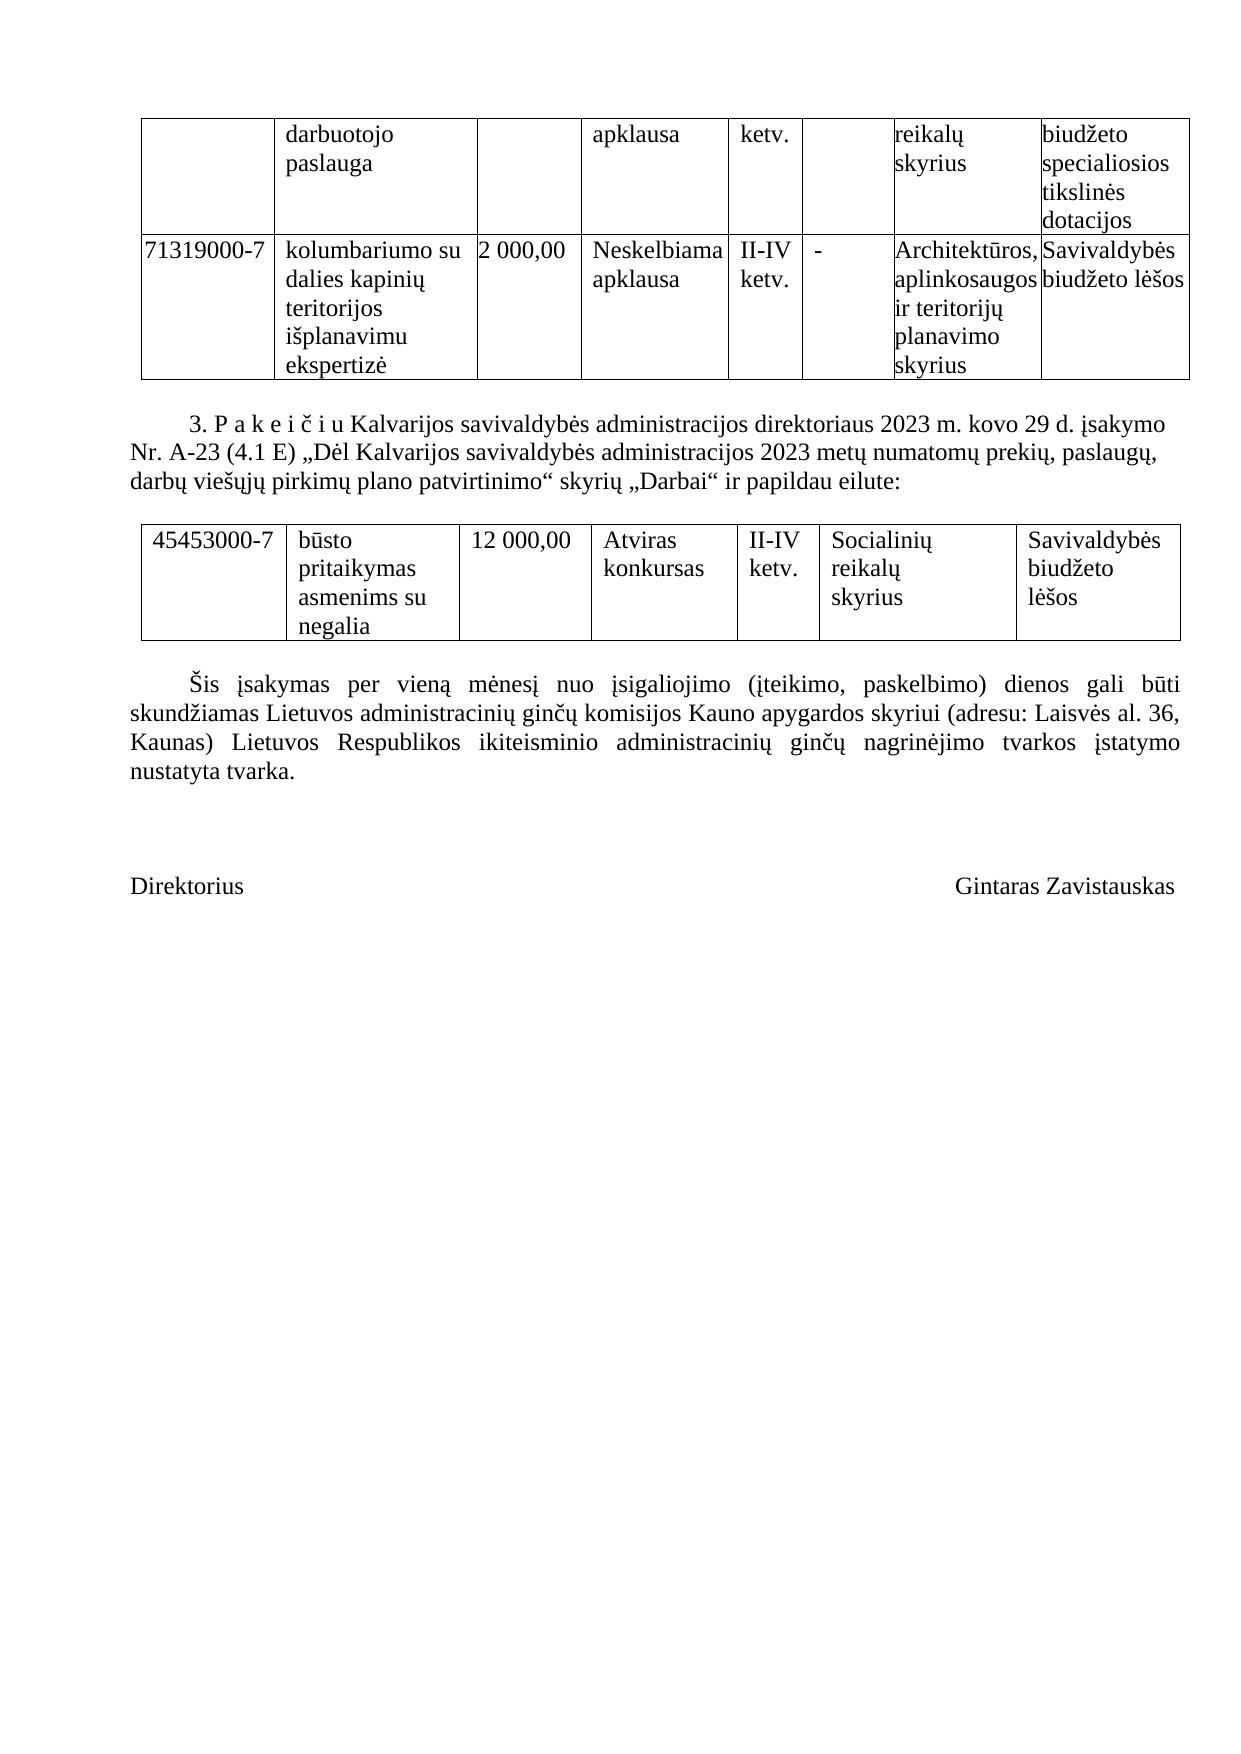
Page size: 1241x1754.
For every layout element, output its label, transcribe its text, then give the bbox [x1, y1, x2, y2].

table_cell ketv. [729, 119, 802, 234]
table_cell [478, 119, 581, 234]
table_header Atviras konkursas [592, 525, 737, 640]
table_cell Neskelbiama apklausa [582, 235, 728, 379]
table_header 45453000-7 [142, 525, 286, 640]
table_cell 2 000,00 [478, 235, 581, 379]
table_cell Architektūros, aplinkosaugos ir teritorijų planavimo skyrius [895, 235, 1041, 379]
table_cell [142, 119, 274, 234]
table_header II-IV ketv. [738, 525, 819, 640]
table_cell biudžeto specialiosios tikslinės dotacijos [1042, 119, 1189, 234]
text 3. P a k e i č i u Kalvarijos savivaldybės administracijos direktoriaus 2023 m. kovo 29 d. įsakymo Nr. A-23 (4.1 E) „Dėl Kalvarijos savivaldybės administracijos 2023 metų numatomų prekių, paslaugų, darbų viešųjų pirkimų plano patvirtinimo“ skyrių „Darbai“ ir papildau eilute: [130, 409, 1181, 495]
text Šis įsakymas per vieną mėnesį nuo įsigaliojimo (įteikimo, paskelbimo) dienos gali būti skundžiamas Lietuvos administracinių ginčų komisijos Kauno apygardos skyriui (adresu: Laisvės al. 36, Kaunas) Lietuvos Respublikos ikiteisminio administracinių ginčų nagrinėjimo tvarkos įstatymo nustatyta tvarka. [130, 669, 1181, 784]
table_cell Savivaldybės biudžeto lėšos [1042, 235, 1189, 379]
table_cell kolumbariumo su dalies kapinių teritorijos išplanavimu ekspertizė [275, 235, 477, 379]
table_cell 71319000-7 [142, 235, 274, 379]
table_cell darbuotojo paslauga [275, 119, 477, 234]
table_cell apklausa [582, 119, 728, 234]
table_header 12 000,00 [460, 525, 591, 640]
table_cell reikalų skyrius [895, 119, 1041, 234]
table_header Socialinių reikalų skyrius [820, 525, 1016, 640]
text Direktorius Gintaras Zavistauskas [130, 871, 1181, 899]
table_header Savivaldybės biudžeto lėšos [1017, 525, 1180, 640]
table_cell - [803, 235, 894, 379]
table_cell II-IV ketv. [729, 235, 802, 379]
table_header būsto pritaikymas asmenims su negalia [287, 525, 459, 640]
table_cell - [803, 119, 894, 234]
